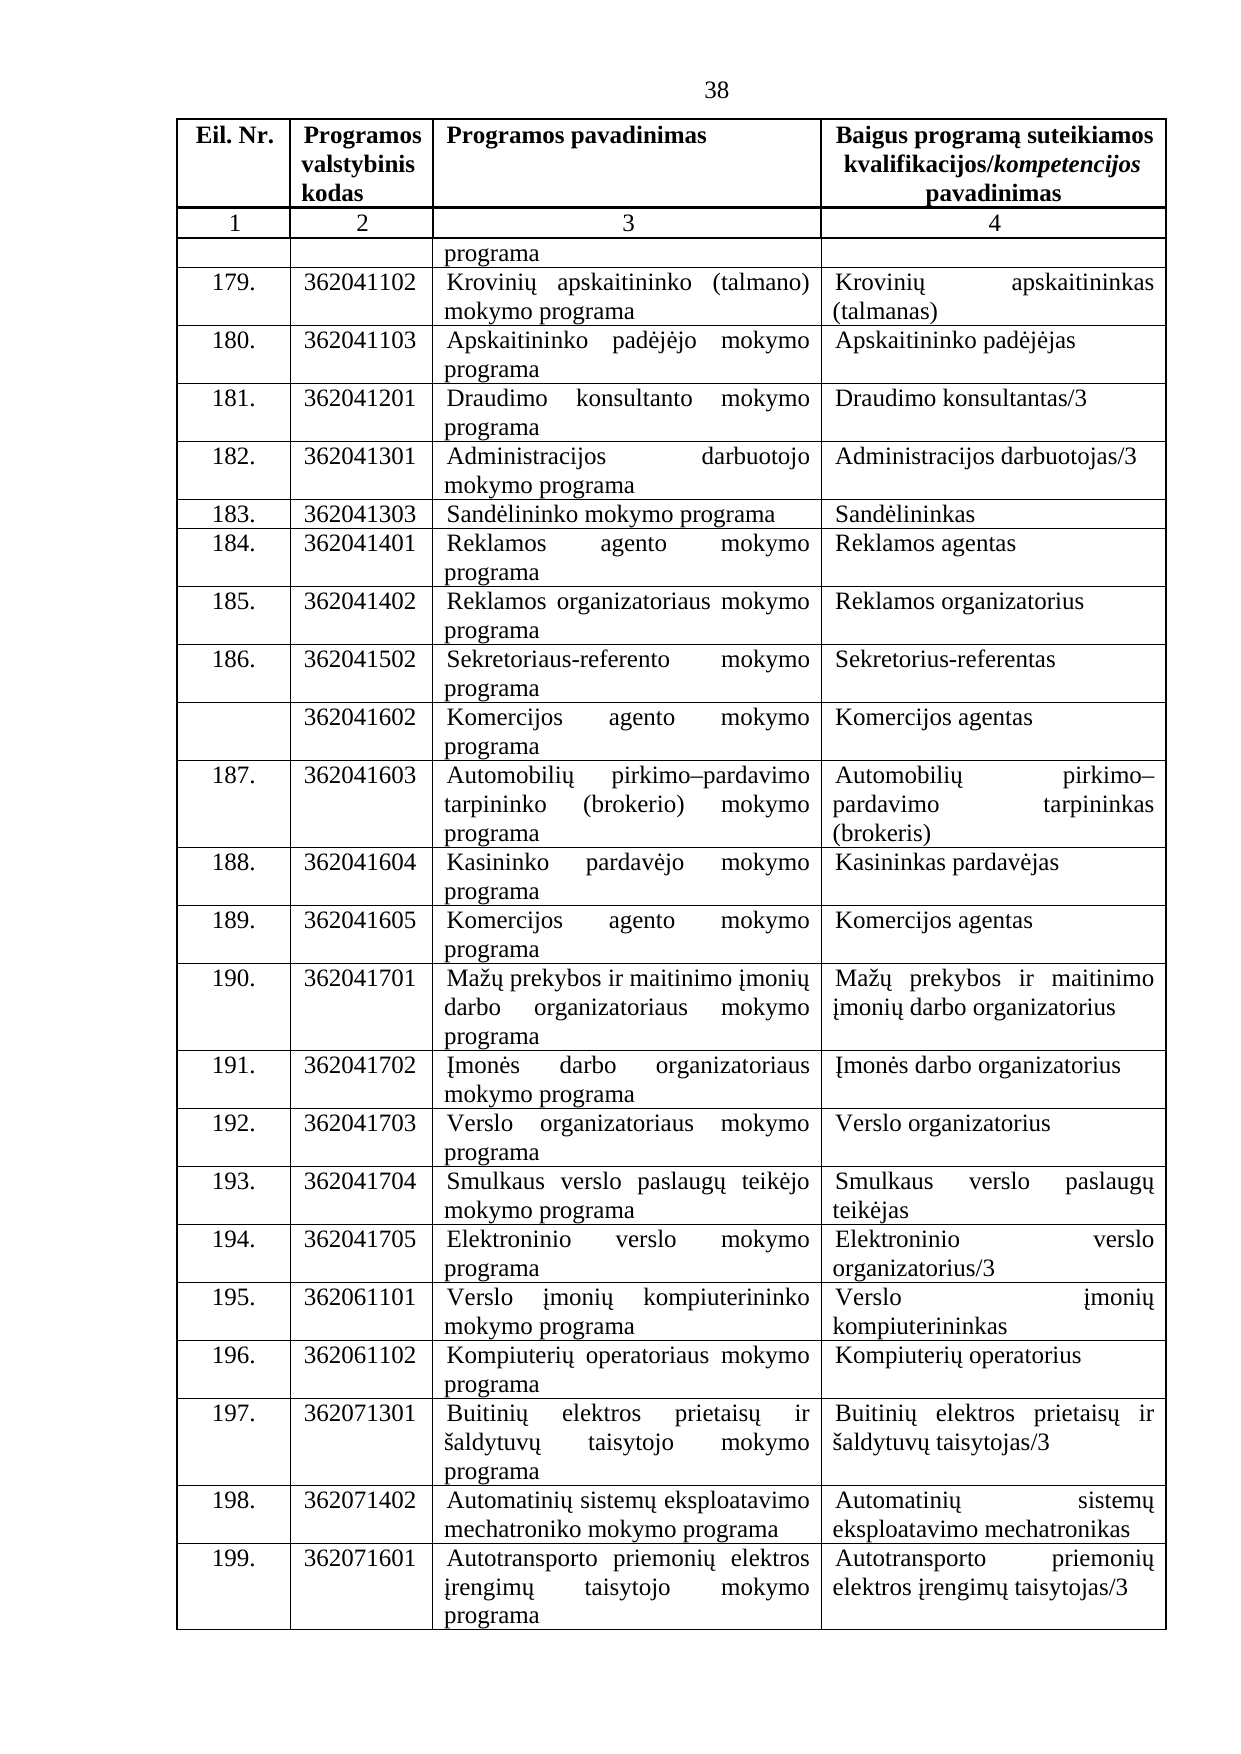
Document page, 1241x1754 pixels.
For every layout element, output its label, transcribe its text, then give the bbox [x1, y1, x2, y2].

table_cell 1 [178, 209, 289, 237]
table_cell [178, 703, 290, 760]
table_cell Apskaitininko padėjėjas [822, 326, 1165, 383]
table_cell 198. [178, 1486, 290, 1542]
table_cell Buitinių elektros prietaisų ir šaldytuvų taisytojas/3 [822, 1399, 1165, 1484]
table_cell 362041702 [291, 1051, 432, 1108]
table_cell Komercijos agento mokymo programa [433, 906, 821, 963]
table_cell 362041402 [291, 587, 432, 644]
table_cell Verslo įmonių kompiuterininkas [822, 1283, 1165, 1340]
table_cell Draudimo konsultanto mokymo programa [433, 384, 821, 441]
table_cell Reklamos agentas [822, 529, 1165, 586]
table_header Programos pavadinimas [434, 120, 820, 206]
table_cell 186. [178, 645, 290, 702]
table_cell Automobilių pirkimo–pardavimo tarpininko (brokerio) mokymo programa [433, 761, 821, 847]
table_cell Sekretorius-referentas [822, 645, 1165, 702]
table_cell 193. [178, 1167, 290, 1224]
table_cell 188. [178, 848, 290, 905]
table_cell 362061102 [291, 1341, 432, 1398]
table_cell Smulkaus verslo paslaugų teikėjas [822, 1167, 1165, 1224]
table_cell 362041604 [291, 848, 432, 905]
table_cell Komercijos agentas [822, 703, 1165, 760]
table_cell 3 [434, 209, 820, 237]
table_cell Sandėlininkas [822, 500, 1165, 528]
table_cell 362041502 [291, 645, 432, 702]
table_cell Įmonės darbo organizatorius [822, 1051, 1165, 1108]
table_cell Verslo organizatorius [822, 1109, 1165, 1166]
table_cell programa [433, 239, 821, 267]
table_cell Kompiuterių operatoriaus mokymo programa [433, 1341, 821, 1398]
table_cell 183. [178, 500, 290, 528]
table_header Programos valstybinis kodas [291, 120, 432, 206]
table_cell Smulkaus verslo paslaugų teikėjo mokymo programa [433, 1167, 821, 1224]
table_cell [291, 239, 432, 267]
table_cell 199. [178, 1544, 290, 1629]
table_cell 362061101 [291, 1283, 432, 1340]
table_cell 2 [291, 209, 432, 237]
table_cell 362041103 [291, 326, 432, 383]
table_cell 180. [178, 326, 290, 383]
table_cell 362041602 [291, 703, 432, 760]
table_cell 184. [178, 529, 290, 586]
table_cell 194. [178, 1225, 290, 1282]
table_cell 187. [178, 761, 290, 847]
table_cell 196. [178, 1341, 290, 1398]
table_cell 362041605 [291, 906, 432, 963]
table_cell 362041102 [291, 268, 432, 324]
table_cell 362041701 [291, 964, 432, 1049]
table_cell Elektroninio verslo organizatorius/3 [822, 1225, 1165, 1282]
table_cell Kompiuterių operatorius [822, 1341, 1165, 1398]
table_cell 197. [178, 1399, 290, 1484]
table_cell Autotransporto priemonių elektros įrengimų taisytojas/3 [822, 1544, 1165, 1629]
table_cell 192. [178, 1109, 290, 1166]
table_cell 189. [178, 906, 290, 963]
table_cell 362041201 [291, 384, 432, 441]
table_cell Administracijos darbuotojas/3 [822, 442, 1165, 499]
table_cell 191. [178, 1051, 290, 1108]
table_cell Apskaitininko padėjėjo mokymo programa [433, 326, 821, 383]
table_cell Reklamos organizatoriaus mokymo programa [433, 587, 821, 644]
table_cell Automatinių sistemų eksploatavimo mechatroniko mokymo programa [433, 1486, 821, 1542]
table_cell 362041401 [291, 529, 432, 586]
table_cell 362041603 [291, 761, 432, 847]
table_cell Automatinių sistemų eksploatavimo mechatronikas [822, 1486, 1165, 1542]
table_header Baigus programą suteikiamos kvalifikacijos/kompetencijos pavadinimas [822, 120, 1165, 206]
table_cell Krovinių apskaitininkas (talmanas) [822, 268, 1165, 324]
table_cell 362041704 [291, 1167, 432, 1224]
table_cell Verslo įmonių kompiuterininko mokymo programa [433, 1283, 821, 1340]
table_cell 362041705 [291, 1225, 432, 1282]
table_cell Mažų prekybos ir maitinimo įmonių darbo organizatoriaus mokymo programa [433, 964, 821, 1049]
table_cell Automobilių pirkimo–pardavimo tarpininkas (brokeris) [822, 761, 1165, 847]
table_cell 362071301 [291, 1399, 432, 1484]
table_cell Komercijos agentas [822, 906, 1165, 963]
table_cell Krovinių apskaitininko (talmano) mokymo programa [433, 268, 821, 324]
table_cell Reklamos organizatorius [822, 587, 1165, 644]
table_cell Administracijos darbuotojo mokymo programa [433, 442, 821, 499]
table_cell 181. [178, 384, 290, 441]
table_cell 362071601 [291, 1544, 432, 1629]
table_cell Kasininko pardavėjo mokymo programa [433, 848, 821, 905]
table_cell Įmonės darbo organizatoriaus mokymo programa [433, 1051, 821, 1108]
table_cell Sandėlininko mokymo programa [433, 500, 821, 528]
table_cell Kasininkas pardavėjas [822, 848, 1165, 905]
table_cell 362041303 [291, 500, 432, 528]
table_cell Buitinių elektros prietaisų ir šaldytuvų taisytojo mokymo programa [433, 1399, 821, 1484]
table_cell [178, 239, 290, 267]
table_cell Draudimo konsultantas/3 [822, 384, 1165, 441]
table_cell 362041301 [291, 442, 432, 499]
table_cell 4 [822, 209, 1165, 237]
table_cell 182. [178, 442, 290, 499]
table_cell Elektroninio verslo mokymo programa [433, 1225, 821, 1282]
table_cell Sekretoriaus-referento mokymo programa [433, 645, 821, 702]
table_cell 362041703 [291, 1109, 432, 1166]
table_cell 190. [178, 964, 290, 1049]
table_cell Komercijos agento mokymo programa [433, 703, 821, 760]
table_header Eil. Nr. [178, 120, 289, 206]
table_cell Verslo organizatoriaus mokymo programa [433, 1109, 821, 1166]
table_cell Reklamos agento mokymo programa [433, 529, 821, 586]
table_cell Mažų prekybos ir maitinimo įmonių darbo organizatorius [822, 964, 1165, 1049]
table_cell 185. [178, 587, 290, 644]
table_cell 362071402 [291, 1486, 432, 1542]
table_cell [822, 239, 1165, 267]
table_cell Autotransporto priemonių elektros įrengimų taisytojo mokymo programa [433, 1544, 821, 1629]
table_cell 179. [178, 268, 290, 324]
table_cell 195. [178, 1283, 290, 1340]
